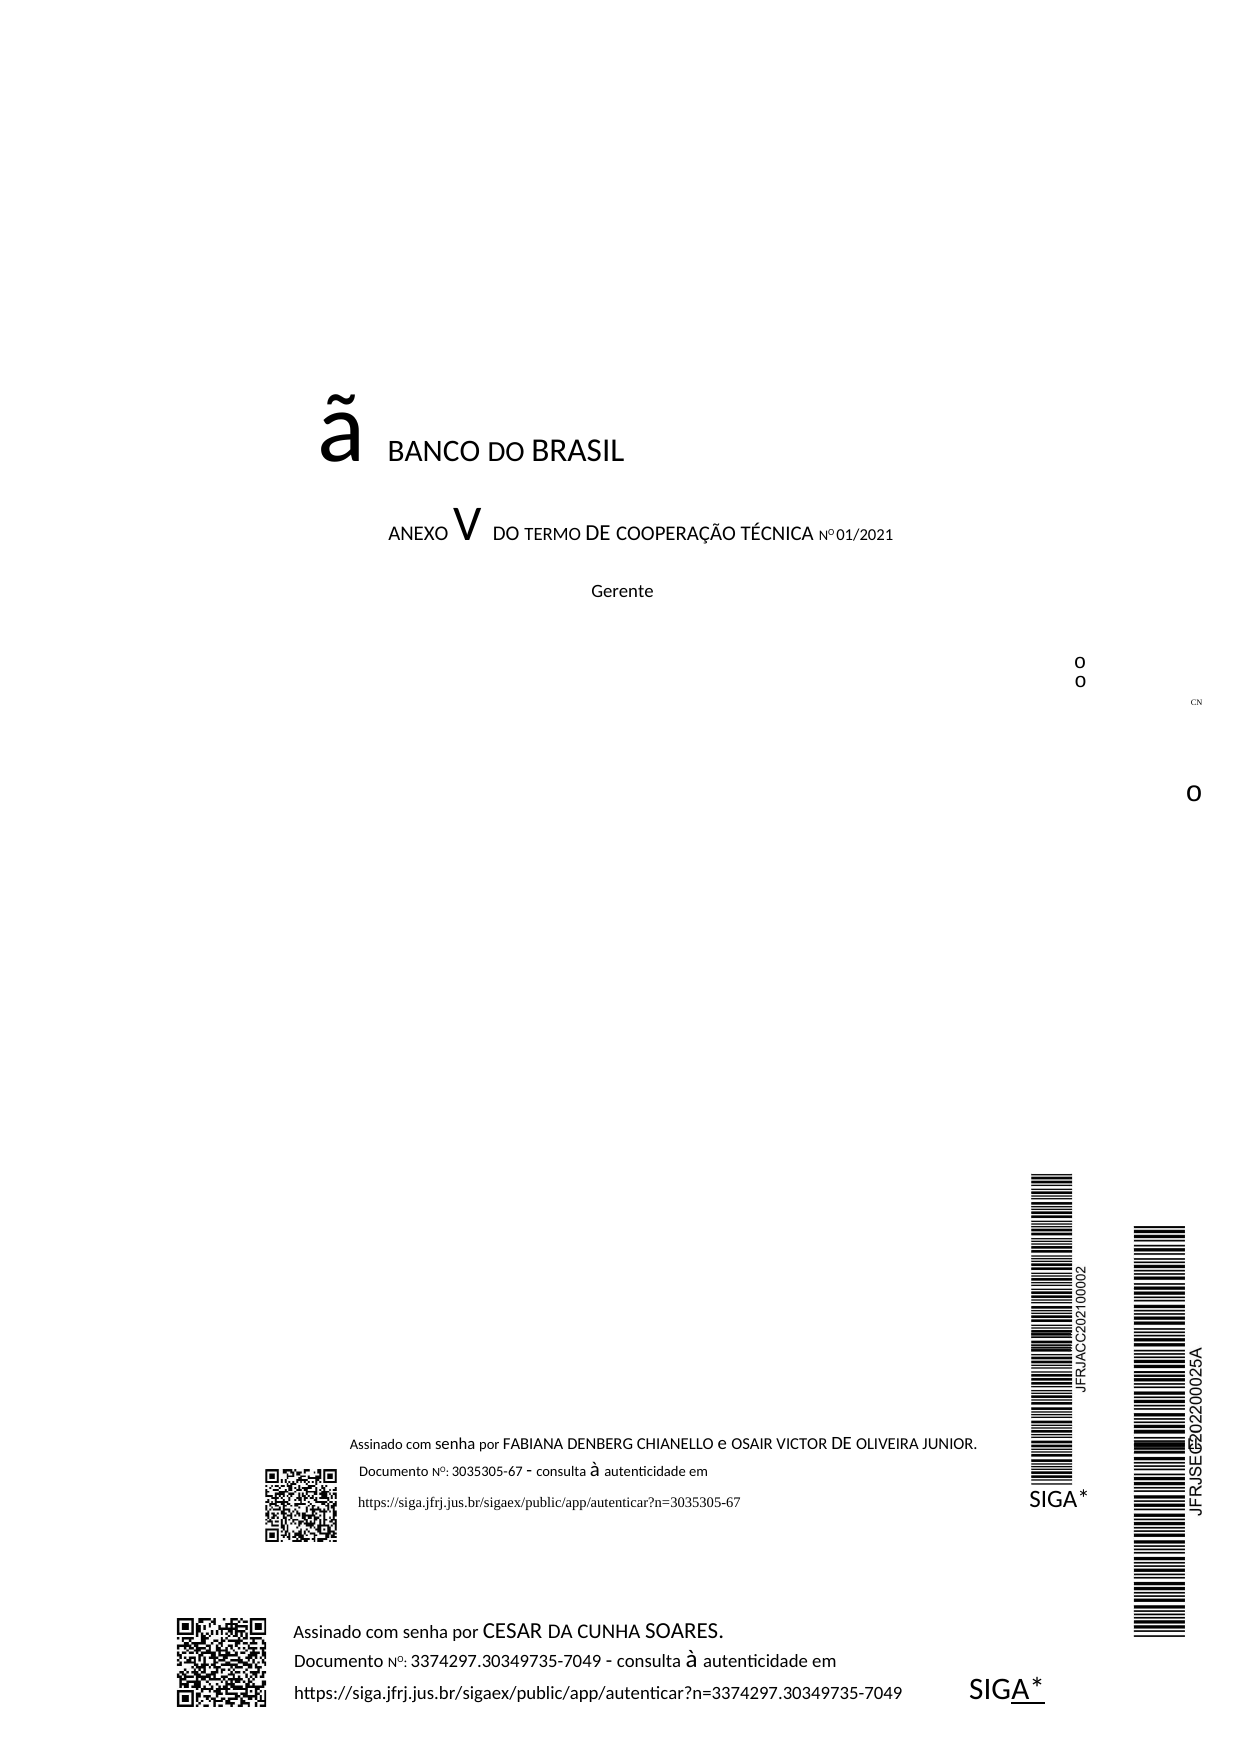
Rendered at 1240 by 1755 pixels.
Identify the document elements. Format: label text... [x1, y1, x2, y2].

subtitle o o [1069, 651, 1090, 694]
text CN [317, 697, 1202, 707]
text o [317, 777, 1203, 811]
text Gerente [591, 579, 923, 602]
